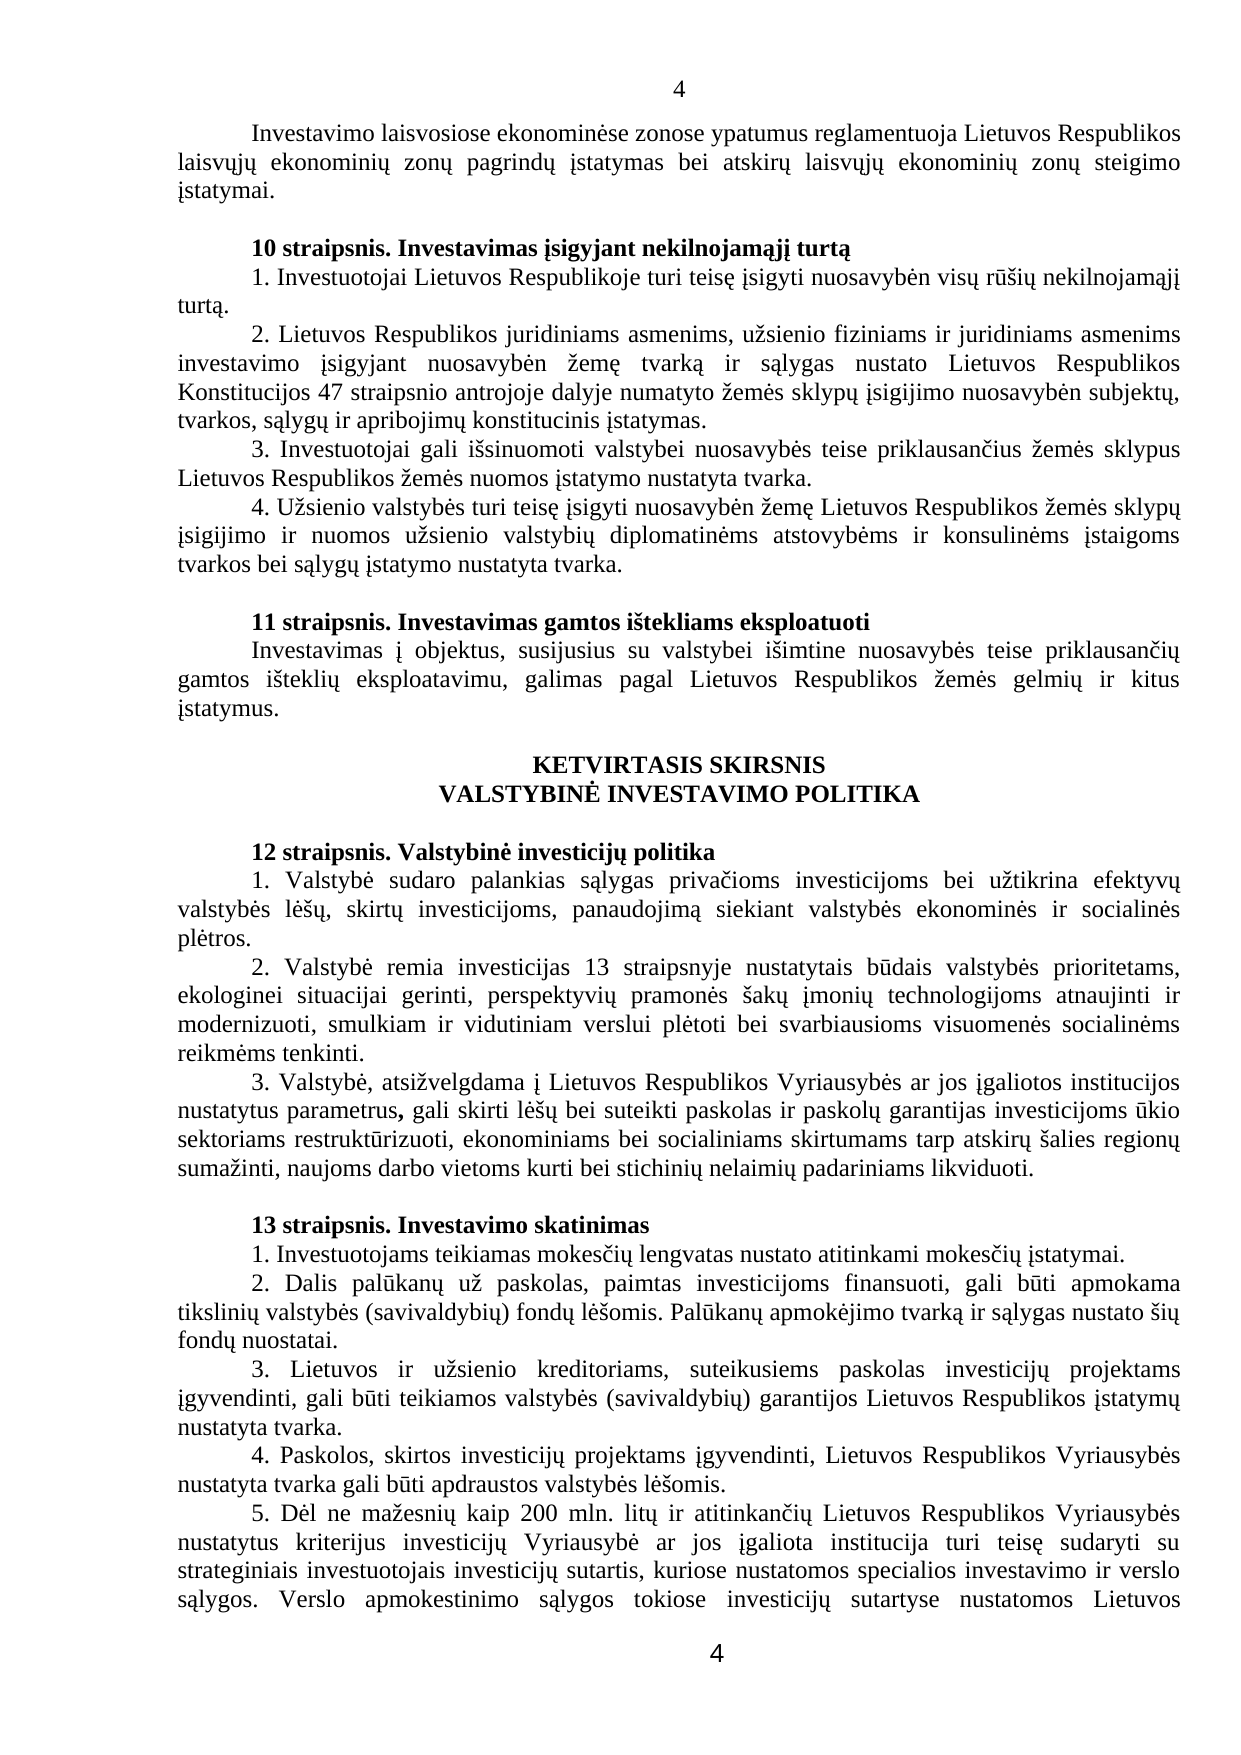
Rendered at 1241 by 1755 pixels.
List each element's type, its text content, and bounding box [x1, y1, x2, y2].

text 3. Valstybė, atsižvelgdama į Lietuvos Respublikos Vyriausybės ar jos įgaliotos institucijos nustatytus parametrus, gali skirti lėšų bei suteikti paskolas ir paskolų garantijas investicijoms ūkio sektoriams restruktūrizuoti, ekonominiams bei socialiniams skirtumams tarp atskirų šalies regionų sumažinti, naujoms darbo vietoms kurti bei stichinių nelaimių padariniams likviduoti. [177, 1067, 1181, 1182]
text 3. Investuotojai gali išsinuomoti valstybei nuosavybės teise priklausančius žemės sklypus Lietuvos Respublikos žemės nuomos įstatymo nustatyta tvarka. [177, 434, 1181, 492]
text 3. Lietuvos ir užsienio kreditoriams, suteikusiems paskolas investicijų projektams įgyvendinti, gali būti teikiamos valstybės (savivaldybių) garantijos Lietuvos Respublikos įstatymų nustatyta tvarka. [177, 1354, 1181, 1441]
text 1. Investuotojai Lietuvos Respublikoje turi teisę įsigyti nuosavybėn visų rūšių nekilnojamąjį turtą. [177, 262, 1181, 319]
text 2. Lietuvos Respublikos juridiniams asmenims, užsienio fiziniams ir juridiniams asmenims investavimo įsigyjant nuosavybėn žemę tvarką ir sąlygas nustato Lietuvos Respublikos Konstitucijos 47 straipsnio antrojoje dalyje numatyto žemės sklypų įsigijimo nuosavybėn subjektų, tvarkos, sąlygų ir apribojimų konstitucinis įstatymas. [177, 319, 1181, 434]
text 4. Paskolos, skirtos investicijų projektams įgyvendinti, Lietuvos Respublikos Vyriausybės nustatyta tvarka gali būti apdraustos valstybės lėšomis. [177, 1441, 1181, 1498]
text 11 straipsnis. Investavimas gamtos ištekliams eksploatuoti [177, 607, 1181, 636]
text VALSTYBINĖ INVESTAVIMO POLITIKA [177, 779, 1181, 808]
text Investavimo laisvosiose ekonominėse zonose ypatumus reglamentuoja Lietuvos Respublikos laisvųjų ekonominių zonų pagrindų įstatymas bei atskirų laisvųjų ekonominių zonų steigimo įstatymai. [177, 118, 1181, 204]
text 13 straipsnis. Investavimo skatinimas [177, 1211, 1181, 1239]
text KETVIRTASIS SKIRSNIS [177, 751, 1181, 779]
text 2. Dalis palūkanų už paskolas, paimtas investicijoms finansuoti, gali būti apmokama tikslinių valstybės (savivaldybių) fondų lėšomis. Palūkanų apmokėjimo tvarką ir sąlygas nustato šių fondų nuostatai. [177, 1268, 1181, 1354]
text 1. Investuotojams teikiamas mokesčių lengvatas nustato atitinkami mokesčių įstatymai. [177, 1239, 1181, 1268]
text 10 straipsnis. Investavimas įsigyjant nekilnojamąjį turtą [177, 233, 1181, 262]
text 5. Dėl ne mažesnių kaip 200 mln. litų ir atitinkančių Lietuvos Respublikos Vyriausybės nustatytus kriterijus investicijų Vyriausybė ar jos įgaliota institucija turi teisę sudaryti su strateginiais investuotojais investicijų sutartis, kuriose nustatomos specialios investavimo ir verslo sąlygos. Verslo apmokestinimo sąlygos tokiose investicijų sutartyse nustatomos Lietuvos [177, 1498, 1181, 1613]
text 2. Valstybė remia investicijas 13 straipsnyje nustatytais būdais valstybės prioritetams, ekologinei situacijai gerinti, perspektyvių pramonės šakų įmonių technologijoms atnaujinti ir modernizuoti, smulkiam ir vidutiniam verslui plėtoti bei svarbiausioms visuomenės socialinėms reikmėms tenkinti. [177, 952, 1181, 1067]
text 12 straipsnis. Valstybinė investicijų politika [177, 837, 1181, 866]
text Investavimas į objektus, susijusius su valstybei išimtine nuosavybės teise priklausančių gamtos išteklių eksploatavimu, galimas pagal Lietuvos Respublikos žemės gelmių ir kitus įstatymus. [177, 636, 1181, 722]
text 4. Užsienio valstybės turi teisę įsigyti nuosavybėn žemę Lietuvos Respublikos žemės sklypų įsigijimo ir nuomos užsienio valstybių diplomatinėms atstovybėms ir konsulinėms įstaigoms tvarkos bei sąlygų įstatymo nustatyta tvarka. [177, 492, 1181, 578]
text 1. Valstybė sudaro palankias sąlygas privačioms investicijoms bei užtikrina efektyvų valstybės lėšų, skirtų investicijoms, panaudojimą siekiant valstybės ekonominės ir socialinės plėtros. [177, 866, 1181, 952]
